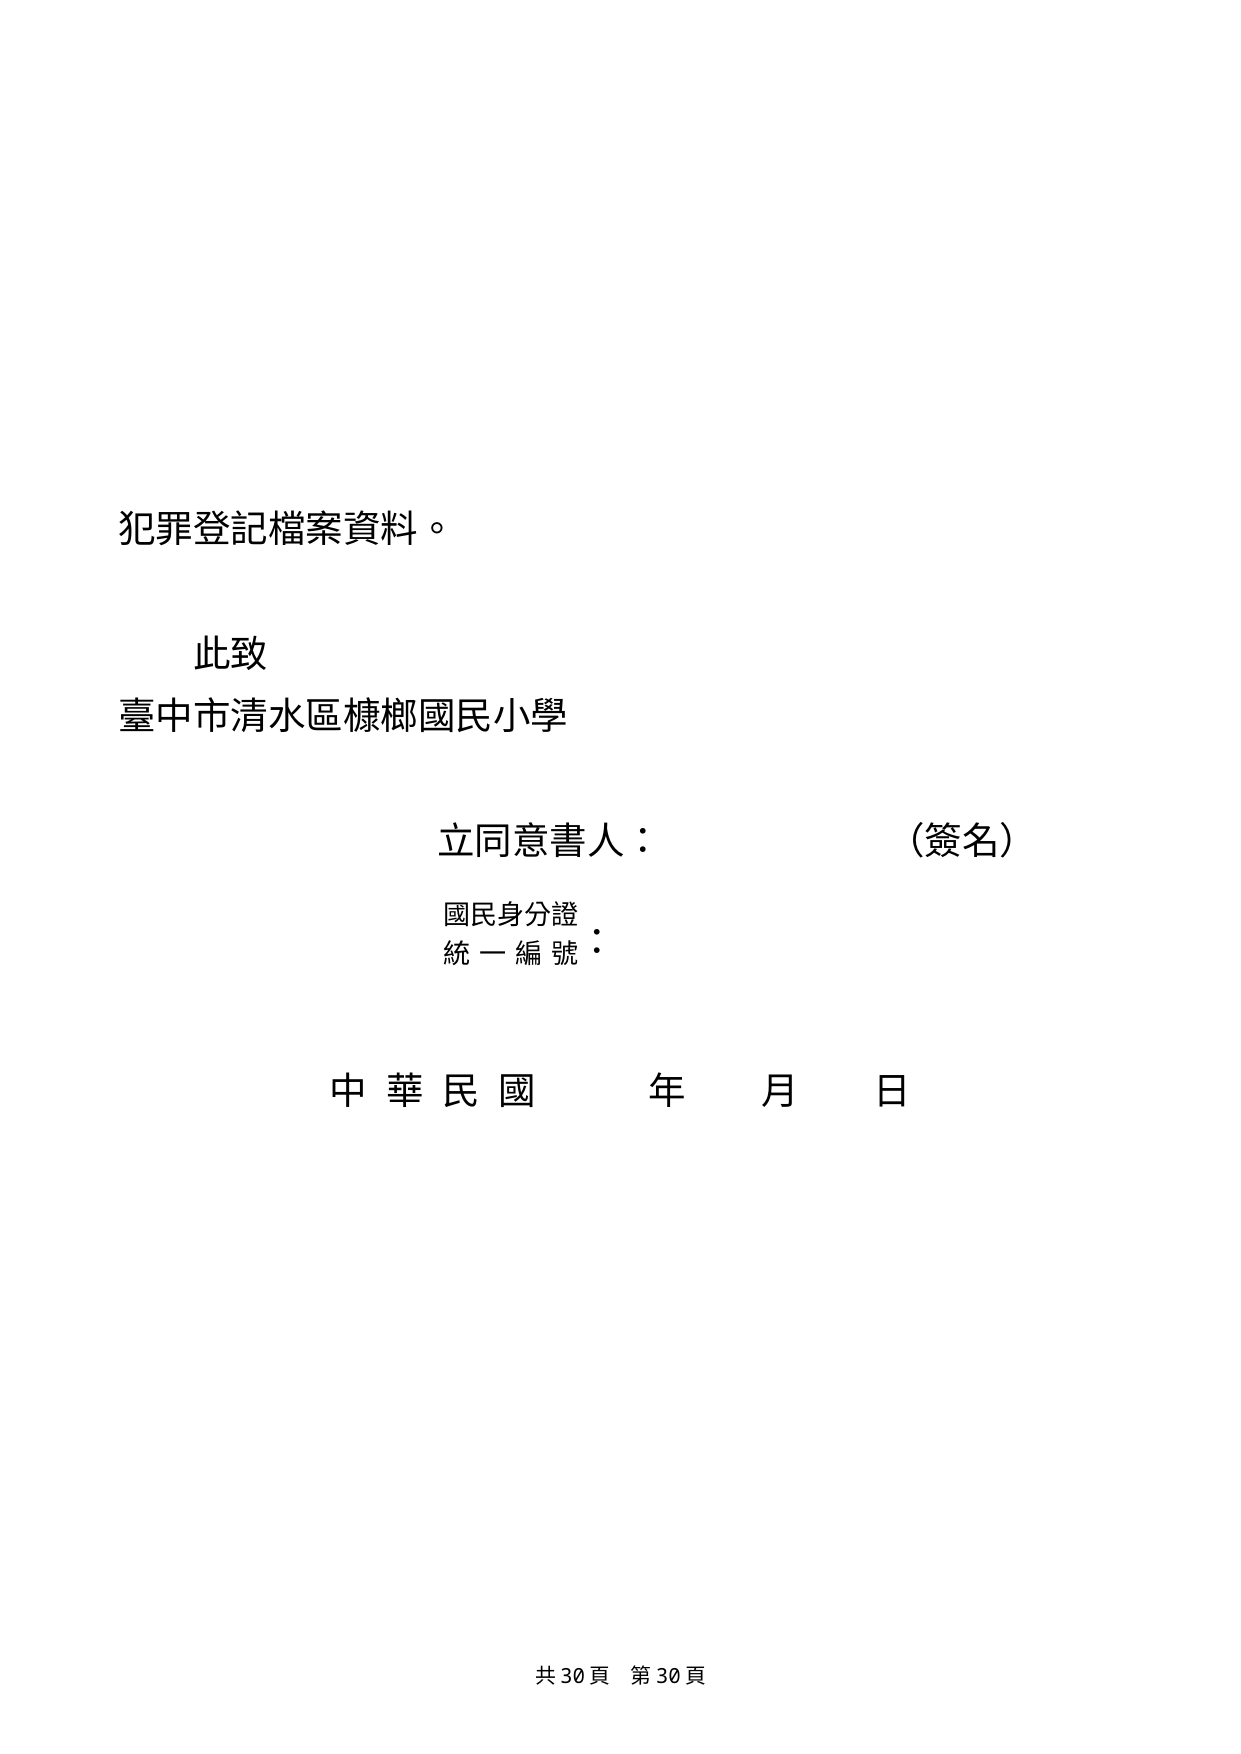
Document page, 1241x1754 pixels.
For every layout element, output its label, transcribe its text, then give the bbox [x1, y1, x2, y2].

text 臺中市清水區槺榔國民小學 [118, 672, 1122, 734]
text 國民身分證統一編號： [118, 859, 1122, 984]
text 中 華 民 國 年 月 日 [118, 1047, 1122, 1109]
text 立同意書人： （簽名） [118, 797, 1122, 859]
text 此致 [118, 609, 1122, 672]
text 犯罪登記檔案資料。 [118, 484, 1122, 547]
